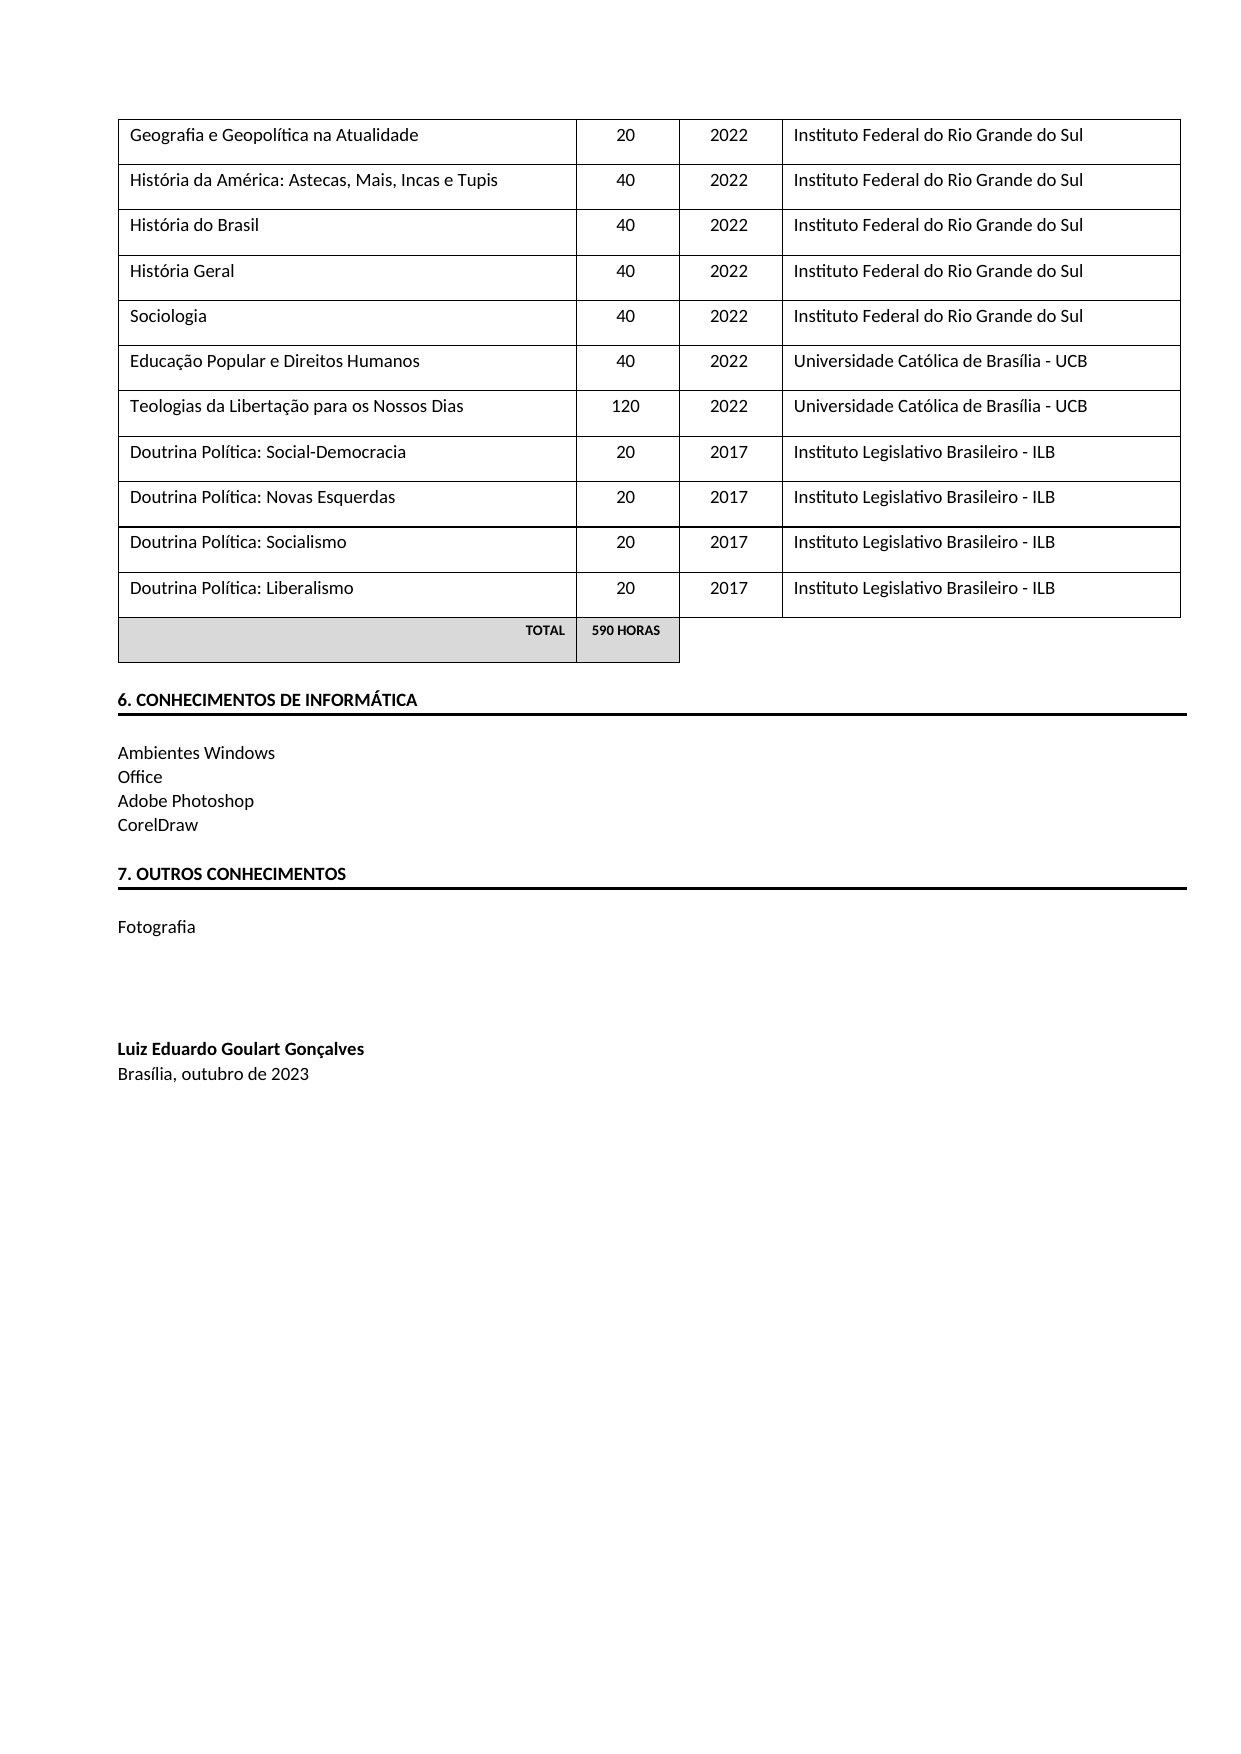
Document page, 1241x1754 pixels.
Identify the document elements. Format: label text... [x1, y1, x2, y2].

table_cell 40 [577, 346, 679, 390]
table_cell 40 [577, 256, 679, 300]
table_cell [526, 482, 576, 526]
table_cell [526, 346, 576, 390]
table_cell 120 [577, 391, 679, 436]
table_cell 20 [577, 482, 679, 526]
table_cell Instituto Legislativo Brasileiro - ILB [783, 437, 1180, 481]
table_cell [526, 391, 576, 436]
table_cell TOTAL [526, 618, 576, 662]
table_cell 2022 [680, 346, 782, 390]
text Brasília, outubro de 2023 [118, 1062, 1170, 1085]
table_cell Educação Popular e Direitos Humanos [119, 346, 526, 390]
table_cell [526, 210, 576, 254]
table_cell 40 [577, 165, 679, 209]
table_cell 2017 [680, 437, 782, 481]
table_cell [783, 618, 1180, 662]
table_cell 20 [577, 120, 679, 164]
table_cell 2022 [680, 301, 782, 345]
table_cell 2022 [680, 165, 782, 209]
table_cell Instituto Federal do Rio Grande do Sul [783, 120, 1180, 164]
table_cell [526, 437, 576, 481]
table_cell 20 [577, 573, 679, 617]
table_cell Sociologia [119, 301, 526, 345]
table_cell Instituto Legislativo Brasileiro - ILB [783, 482, 1180, 526]
table_cell Instituto Legislativo Brasileiro - ILB [783, 528, 1180, 572]
table_cell História da América: Astecas, Mais, Incas e Tupis [119, 165, 526, 209]
table_cell 40 [577, 301, 679, 345]
table_cell Universidade Católica de Brasília - UCB [783, 346, 1180, 390]
table_cell Instituto Federal do Rio Grande do Sul [783, 165, 1180, 209]
table_cell [119, 618, 526, 662]
table_cell 590 HORAS [577, 618, 679, 662]
table_cell 2022 [680, 120, 782, 164]
table_cell História do Brasil [119, 210, 526, 254]
table_cell 20 [577, 437, 679, 481]
table_cell Doutrina Política: Novas Esquerdas [119, 482, 526, 526]
table_cell [526, 573, 576, 617]
text Fotografia [118, 915, 1170, 938]
table_cell Doutrina Política: Socialismo [119, 528, 526, 572]
table_cell 2017 [680, 482, 782, 526]
subtitle Luiz Eduardo Goulart Gonçalves [117, 1037, 1170, 1060]
text Ambientes Windows [118, 741, 1170, 764]
table_cell Instituto Federal do Rio Grande do Sul [783, 210, 1180, 254]
table_cell Doutrina Política: Social-Democracia [119, 437, 526, 481]
table_cell História Geral [119, 256, 526, 300]
table_cell [526, 165, 576, 209]
table_cell Teologias da Libertação para os Nossos Dias [119, 391, 526, 436]
text Office [118, 765, 1170, 788]
table_cell Instituto Federal do Rio Grande do Sul [783, 301, 1180, 345]
table_cell [526, 120, 576, 164]
table_cell 2022 [680, 256, 782, 300]
table_cell 2022 [680, 210, 782, 254]
subtitle 6. CONHECIMENTOS DE INFORMÁTICA [117, 688, 1170, 711]
table_cell [526, 528, 576, 572]
text CorelDraw [118, 813, 1170, 836]
table_cell 40 [577, 210, 679, 254]
table_cell [526, 301, 576, 345]
table_cell Doutrina Política: Liberalismo [119, 573, 526, 617]
table_cell Universidade Católica de Brasília - UCB [783, 391, 1180, 436]
table_cell 2022 [680, 391, 782, 436]
table_cell [526, 256, 576, 300]
table_cell 20 [577, 528, 679, 572]
text Adobe Photoshop [118, 789, 1170, 812]
subtitle 7. OUTROS CONHECIMENTOS [117, 862, 1170, 885]
table_cell Geografia e Geopolítica na Atualidade [119, 120, 526, 164]
table_cell [680, 618, 782, 662]
table_cell 2017 [680, 573, 782, 617]
table_cell Instituto Legislativo Brasileiro - ILB [783, 573, 1180, 617]
table_cell Instituto Federal do Rio Grande do Sul [783, 256, 1180, 300]
table_cell 2017 [680, 528, 782, 572]
